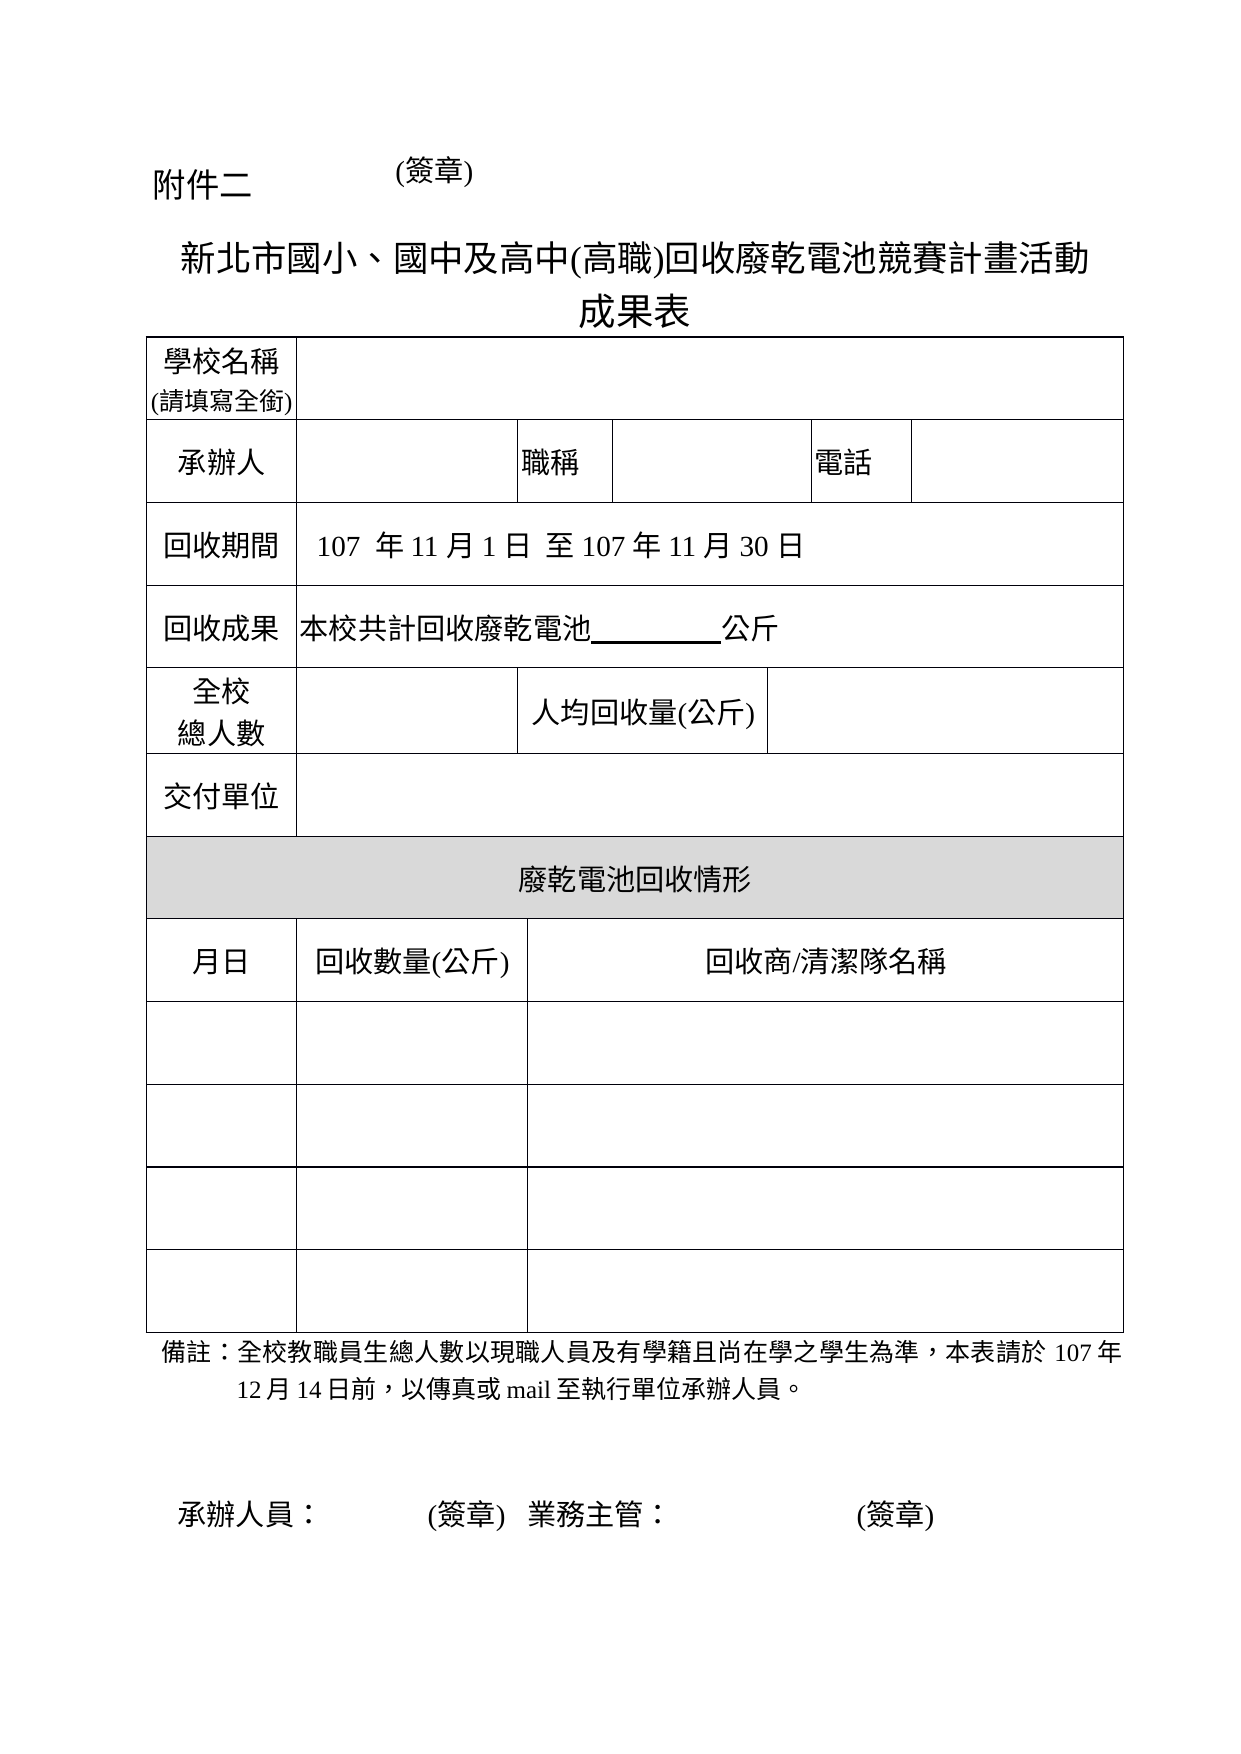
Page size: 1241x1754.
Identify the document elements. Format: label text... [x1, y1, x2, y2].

table_cell 交付單位 [147, 754, 296, 836]
table_cell [297, 420, 517, 502]
table_cell 廢乾電池回收情形 [147, 837, 1123, 918]
table_cell [147, 1168, 296, 1249]
table_cell [147, 1250, 296, 1332]
table_cell [297, 754, 1123, 836]
table_cell [297, 1002, 527, 1084]
table_cell [528, 1250, 1123, 1332]
table_cell 回收成果 [147, 586, 296, 667]
table_cell 承辦人 [147, 420, 296, 502]
table_cell 電話 [812, 420, 911, 502]
table_cell [912, 420, 1123, 502]
table_cell [528, 1168, 1123, 1249]
table_cell 全校 總人數 [147, 668, 296, 753]
table_cell [297, 1168, 527, 1249]
text 備註：全校教職員生總人數以現職人員及有學籍且尚在學之學生為準，本表請於107年12月14日前，以傳真或mail至執行單位承辦人員。 [161, 1333, 1122, 1405]
table_cell 107 年 11 月 1 日 至 107 年 11 月 30 日 [297, 503, 1123, 584]
table_cell 職稱 [518, 420, 612, 502]
text 新北市國小、國中及高中(高職)回收廢乾電池競賽計畫活動成果表 [177, 231, 1092, 336]
text 附件二 [152, 159, 273, 207]
table_cell [613, 420, 811, 502]
table_header 學校名稱 (請填寫全銜) [147, 338, 296, 419]
table_header [297, 338, 1123, 419]
table_cell 回收商/清潔隊名稱 [528, 919, 1123, 1001]
table_cell 月日 [147, 919, 296, 1001]
text 承辦人員： (簽章) 業務主管： (簽章) [177, 1492, 1122, 1534]
table_cell [768, 668, 1123, 753]
table_cell 回收期間 [147, 503, 296, 584]
table_cell [297, 668, 517, 753]
table_cell [297, 1250, 527, 1332]
table_cell [528, 1002, 1123, 1084]
table_cell [147, 1002, 296, 1084]
table_cell [297, 1085, 527, 1166]
table_cell [528, 1085, 1123, 1166]
table_cell 人均回收量(公斤) [518, 668, 767, 753]
table_cell 本校共計回收廢乾電池 公斤 [297, 586, 1123, 667]
table_cell [147, 1085, 296, 1166]
table_cell 回收數量(公斤) [297, 919, 527, 1001]
text 校長： (簽章) [177, 148, 1092, 190]
